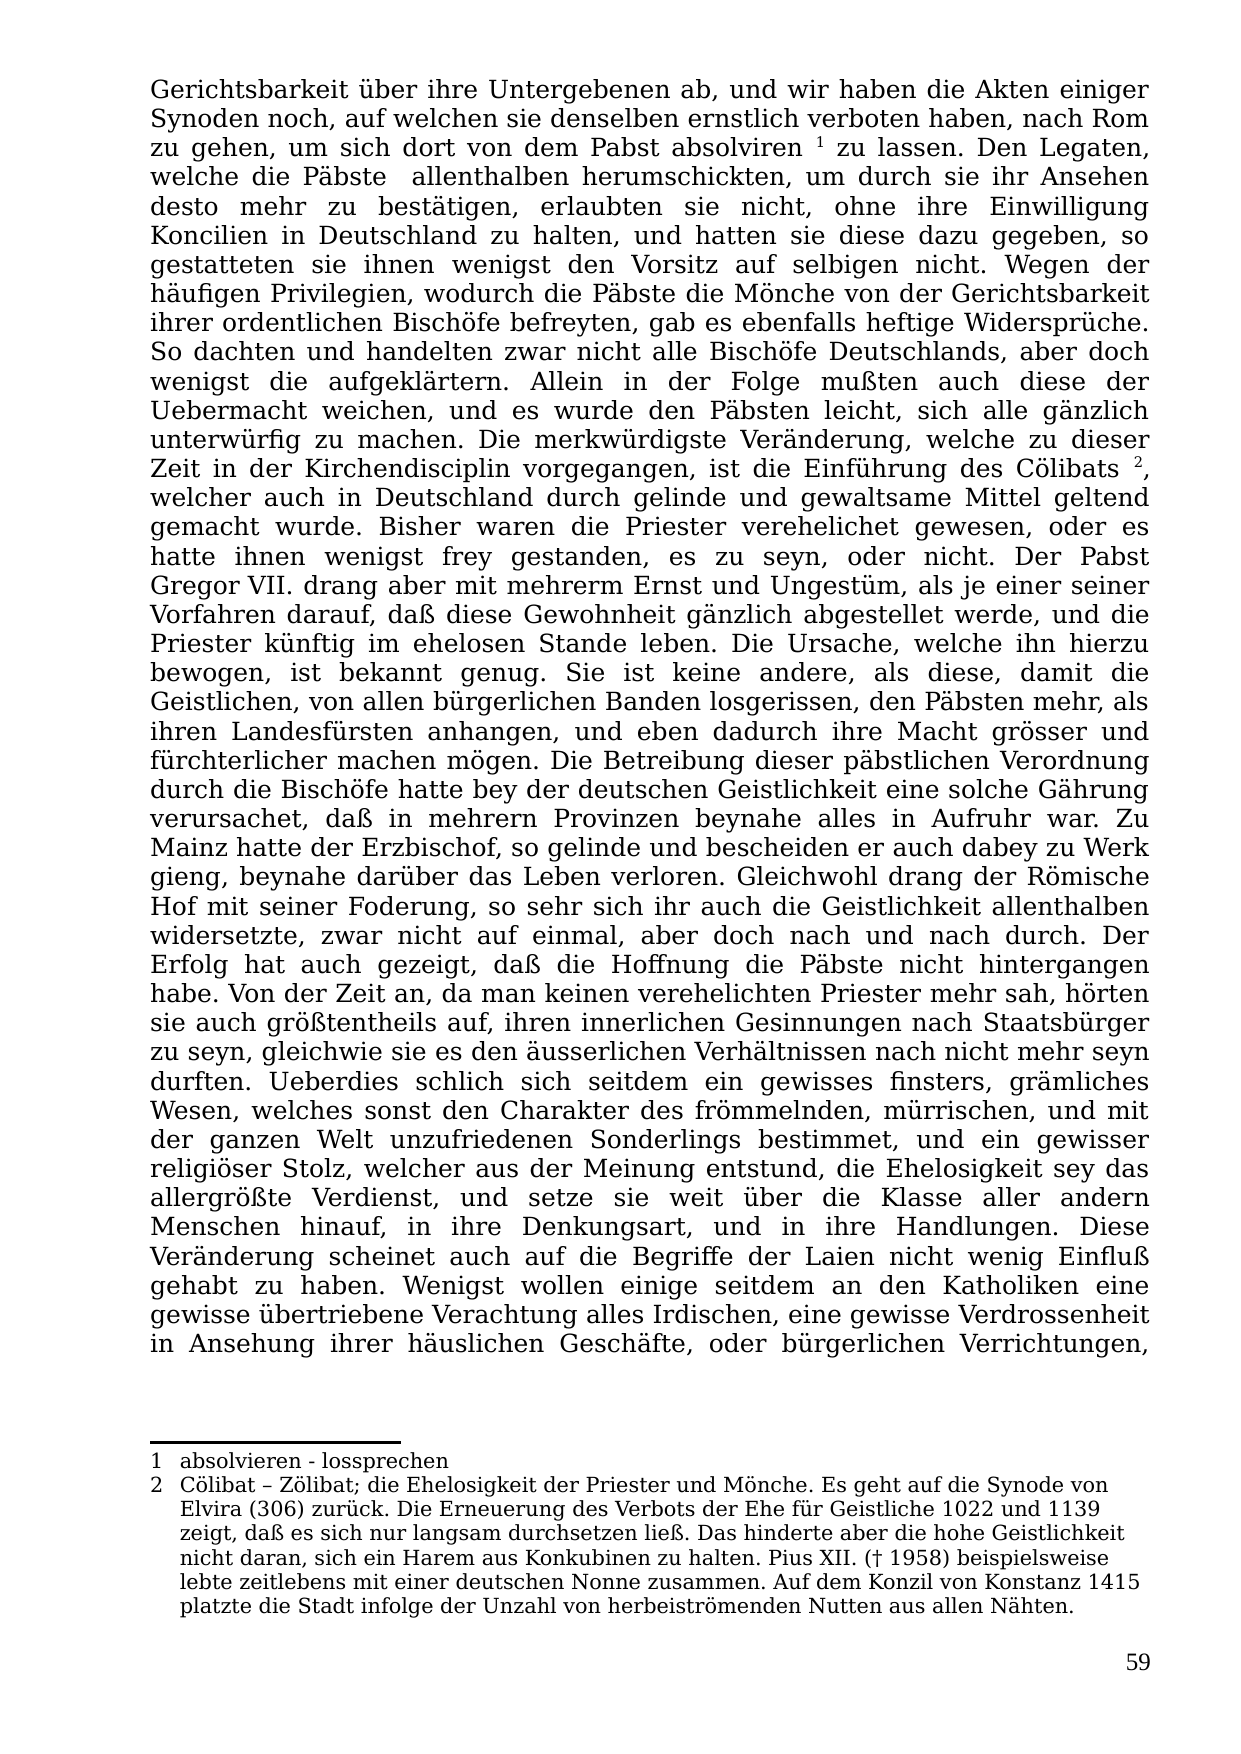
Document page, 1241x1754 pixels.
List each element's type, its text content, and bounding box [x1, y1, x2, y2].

text Gerichtsbarkeit über ihre Untergebenen ab, und wir haben die Akten einiger Synoden noch, auf welchen sie denselben ernstlich verboten haben, nach Rom zu gehen, um sich dort von dem Pabst absolviren zu lassen. Den Legaten, welche die Päbste allenthalben herumschickten, um durch sie ihr Ansehen desto mehr zu bestätigen, erlaubten sie nicht, ohne ihre Einwilligung Koncilien in Deutschland zu halten, und hatten sie diese dazu gegeben, so gestatteten sie ihnen wenigst den Vorsitz auf selbigen nicht. Wegen der häufigen Privilegien, wodurch die Päbste die Mönche von der Gerichtsbarkeit ihrer ordentlichen Bischöfe befreyten, gab es ebenfalls heftige Widersprüche. So dachten und handelten zwar nicht alle Bischöfe Deutschlands, aber doch wenigst die aufgeklärtern. Allein in der Folge mußten auch diese der Uebermacht weichen, und es wurde den Päbsten leicht, sich alle gänzlich unterwürfig zu machen. Die merkwürdigste Veränderung, welche zu dieser Zeit in der Kirchendisciplin vorgegangen, ist die Einführung des Cölibats , welcher auch in Deutschland durch gelinde und gewaltsame Mittel geltend gemacht wurde. Bisher waren die Priester verehelichet gewesen, oder es hatte ihnen wenigst frey gestanden, es zu seyn, oder nicht. Der Pabst Gregor VII. drang aber mit mehrerm Ernst und Ungestüm, als je einer seiner Vorfahren darauf, daß diese Gewohnheit gänzlich abgestellet werde, und die Priester künftig im ehelosen Stande leben. Die Ursache, welche ihn hierzu bewogen, ist bekannt genug. Sie ist keine andere, als diese, damit die Geistlichen, von allen bürgerlichen Banden losgerissen, den Päbsten mehr, als ihren Landesfürsten anhangen, und eben dadurch ihre Macht grösser und fürchterlicher machen mögen. Die Betreibung dieser päbstlichen Verordnung durch die Bischöfe hatte bey der deutschen Geistlichkeit eine solche Gährung verursachet, daß in mehrern Provinzen beynahe alles in Aufruhr war. Zu Mainz hatte der Erzbischof, so gelinde und bescheiden er auch dabey zu Werk gieng, beynahe darüber das Leben verloren. Gleichwohl drang der Römische Hof mit seiner Foderung, so sehr sich ihr auch die Geistlichkeit allenthalben widersetzte, zwar nicht auf einmal, aber doch nach und nach durch. Der Erfolg hat auch gezeigt, daß die Hoffnung die Päbste nicht hintergangen habe. Von der Zeit an, da man keinen verehelichten Priester mehr sah, hörten sie auch größtentheils auf, ihren innerlichen Gesinnungen nach Staatsbürger zu seyn, gleichwie sie es den äusserlichen Verhältnissen nach nicht mehr seyn durften. Ueberdies schlich sich seitdem ein gewisses finsters, grämliches Wesen, welches sonst den Charakter des frömmelnden, mürrischen, und mit der ganzen Welt unzufriedenen Sonderlings bestimmet, und ein gewisser religiöser Stolz, welcher aus der Meinung entstund, die Ehelosigkeit sey das allergrößte Verdienst, und setze sie weit über die Klasse aller andern Menschen hinauf, in ihre Denkungsart, und in ihre Handlungen. Diese Veränderung scheinet auch auf die Begriffe der Laien nicht wenig Einfluß gehabt zu haben. Wenigst wollen einige seitdem an den Katholiken eine gewisse übertriebene Verachtung alles Irdischen, eine gewisse Verdrossenheit in Ansehung ihrer häuslichen Geschäfte, oder bürgerlichen Verrichtungen, [150, 75, 1151, 1358]
text absolvieren - lossprechen [150, 1449, 1151, 1473]
text Cölibat – Zölibat; die Ehelosigkeit der Priester und Mönche. Es geht auf die Synode von Elvira (306) zurück. Die Erneuerung des Verbots der Ehe für Geistliche 1022 und 1139 zeigt, daß es sich nur langsam durchsetzen ließ. Das hinderte aber die hohe Geistlichkeit nicht daran, sich ein Harem aus Konkubinen zu halten. Pius XII. († 1958) beispielsweise lebte zeitlebens mit einer deutschen Nonne zusammen. Auf dem Konzil von Konstanz 1415 platzte die Stadt infolge der Unzahl von herbeiströmenden Nutten aus allen Nähten. [150, 1473, 1151, 1618]
